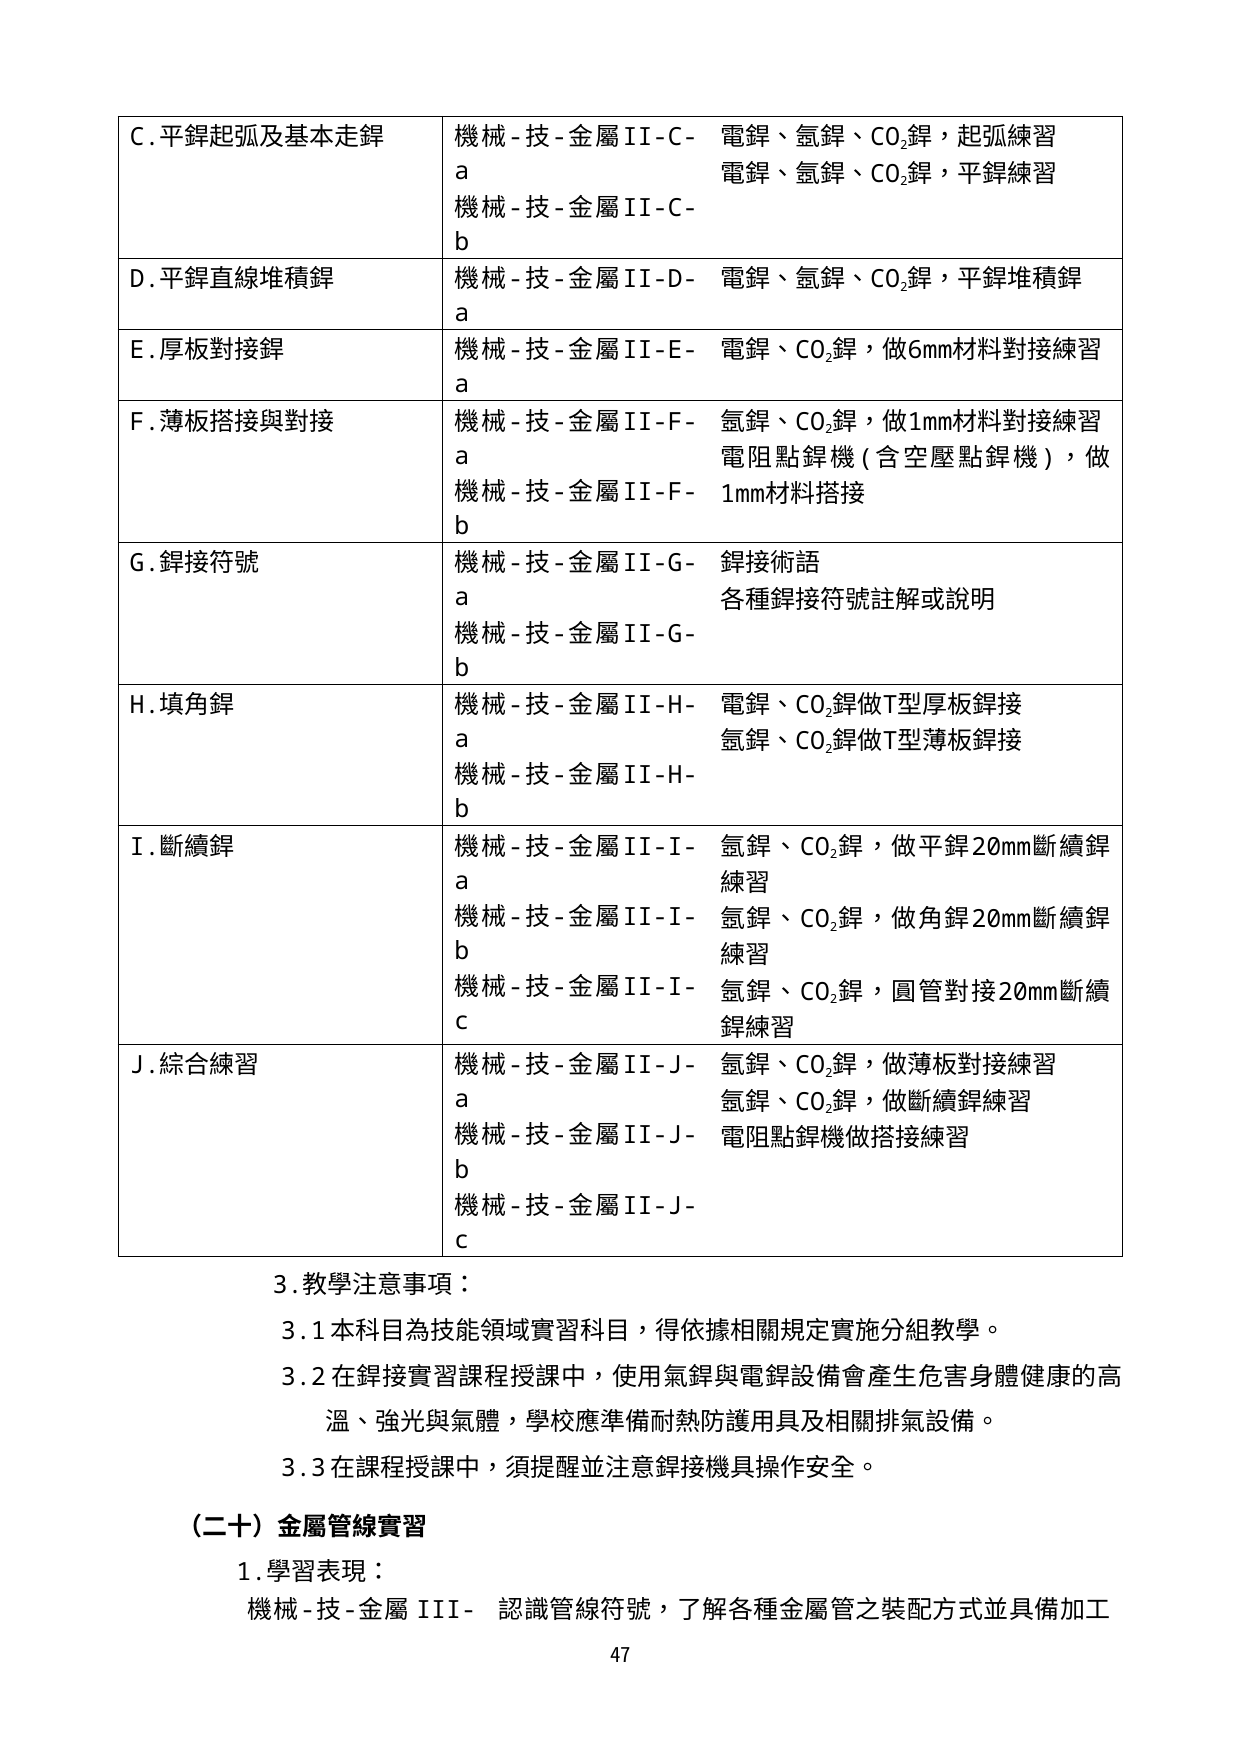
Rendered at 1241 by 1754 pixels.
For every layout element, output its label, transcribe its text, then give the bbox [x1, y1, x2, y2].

table_cell 電銲、氬銲、CO2銲，起弧練習 電銲、氬銲、CO2銲，平銲練習 [709, 117, 1122, 257]
table_cell 機械-技-金屬II-C-a 機械-技-金屬II-C-b [443, 117, 709, 257]
table_cell 電銲、CO2銲做T型厚板銲接 氬銲、CO2銲做T型薄板銲接 [709, 685, 1122, 825]
table_cell G.銲接符號 [119, 543, 442, 683]
table_cell 機械-技-金屬II-D-a [443, 259, 709, 329]
table_cell 機械-技-金屬II-H-a 機械-技-金屬II-H-b [443, 685, 709, 825]
table_cell 機械-技-金屬II-I-a 機械-技-金屬II-I-b 機械-技-金屬II-I-c [443, 826, 709, 1044]
table_cell H.填角銲 [119, 685, 442, 825]
table_cell I.斷續銲 [119, 826, 442, 1044]
table_cell 機械-技-金屬II-J-a 機械-技-金屬II-J-b 機械-技-金屬II-J-c [443, 1045, 709, 1256]
text 1.學習表現： [118, 1544, 1122, 1590]
table_cell E.厚板對接銲 [119, 330, 442, 400]
table_cell 機械-技-金屬II-G-a 機械-技-金屬II-G-b [443, 543, 709, 683]
table_cell 電銲、CO2銲，做6mm材料對接練習 [709, 330, 1122, 400]
table_cell 機械-技-金屬II-E-a [443, 330, 709, 400]
table_cell C.平銲起弧及基本走銲 [119, 117, 442, 257]
table_header 機械-技-金屬III- [236, 1590, 487, 1626]
text 3.3在課程授課中，須提醒並注意銲接機具操作安全。 [281, 1440, 1122, 1486]
table_cell D.平銲直線堆積銲 [119, 259, 442, 329]
table_cell 銲接術語 各種銲接符號註解或說明 [709, 543, 1122, 683]
table_cell 氬銲、CO2銲，做平銲20mm斷續銲練習 氬銲、CO2銲，做角銲20mm斷續銲練習 氬銲、CO2銲，圓管對接20mm斷續銲練習 [709, 826, 1122, 1044]
text （二十）金屬管線實習 [169, 1498, 1122, 1544]
table_cell J.綜合練習 [119, 1045, 442, 1256]
text 3.1本科目為技能領域實習科目，得依據相關規定實施分組教學。 [281, 1302, 1122, 1348]
table_cell 機械-技-金屬II-F-a 機械-技-金屬II-F-b [443, 401, 709, 542]
table_cell 氬銲、CO2銲，做1mm材料對接練習 電阻點銲機(含空壓點銲機)，做1mm材料搭接 [709, 401, 1122, 542]
table_header 認識管線符號，了解各種金屬管之裝配方式並具備加工 [487, 1590, 1122, 1626]
table_cell F.薄板搭接與對接 [119, 401, 442, 542]
text 3.教學注意事項： [154, 1257, 1122, 1302]
text 3.2在銲接實習課程授課中，使用氣銲與電銲設備會產生危害身體健康的高溫、強光與氣體，學校應準備耐熱防護用具及相關排氣設備。 [281, 1348, 1122, 1440]
table_cell 氬銲、CO2銲，做薄板對接練習 氬銲、CO2銲，做斷續銲練習 電阻點銲機做搭接練習 [709, 1045, 1122, 1256]
table_cell 電銲、氬銲、CO2銲，平銲堆積銲 [709, 259, 1122, 329]
